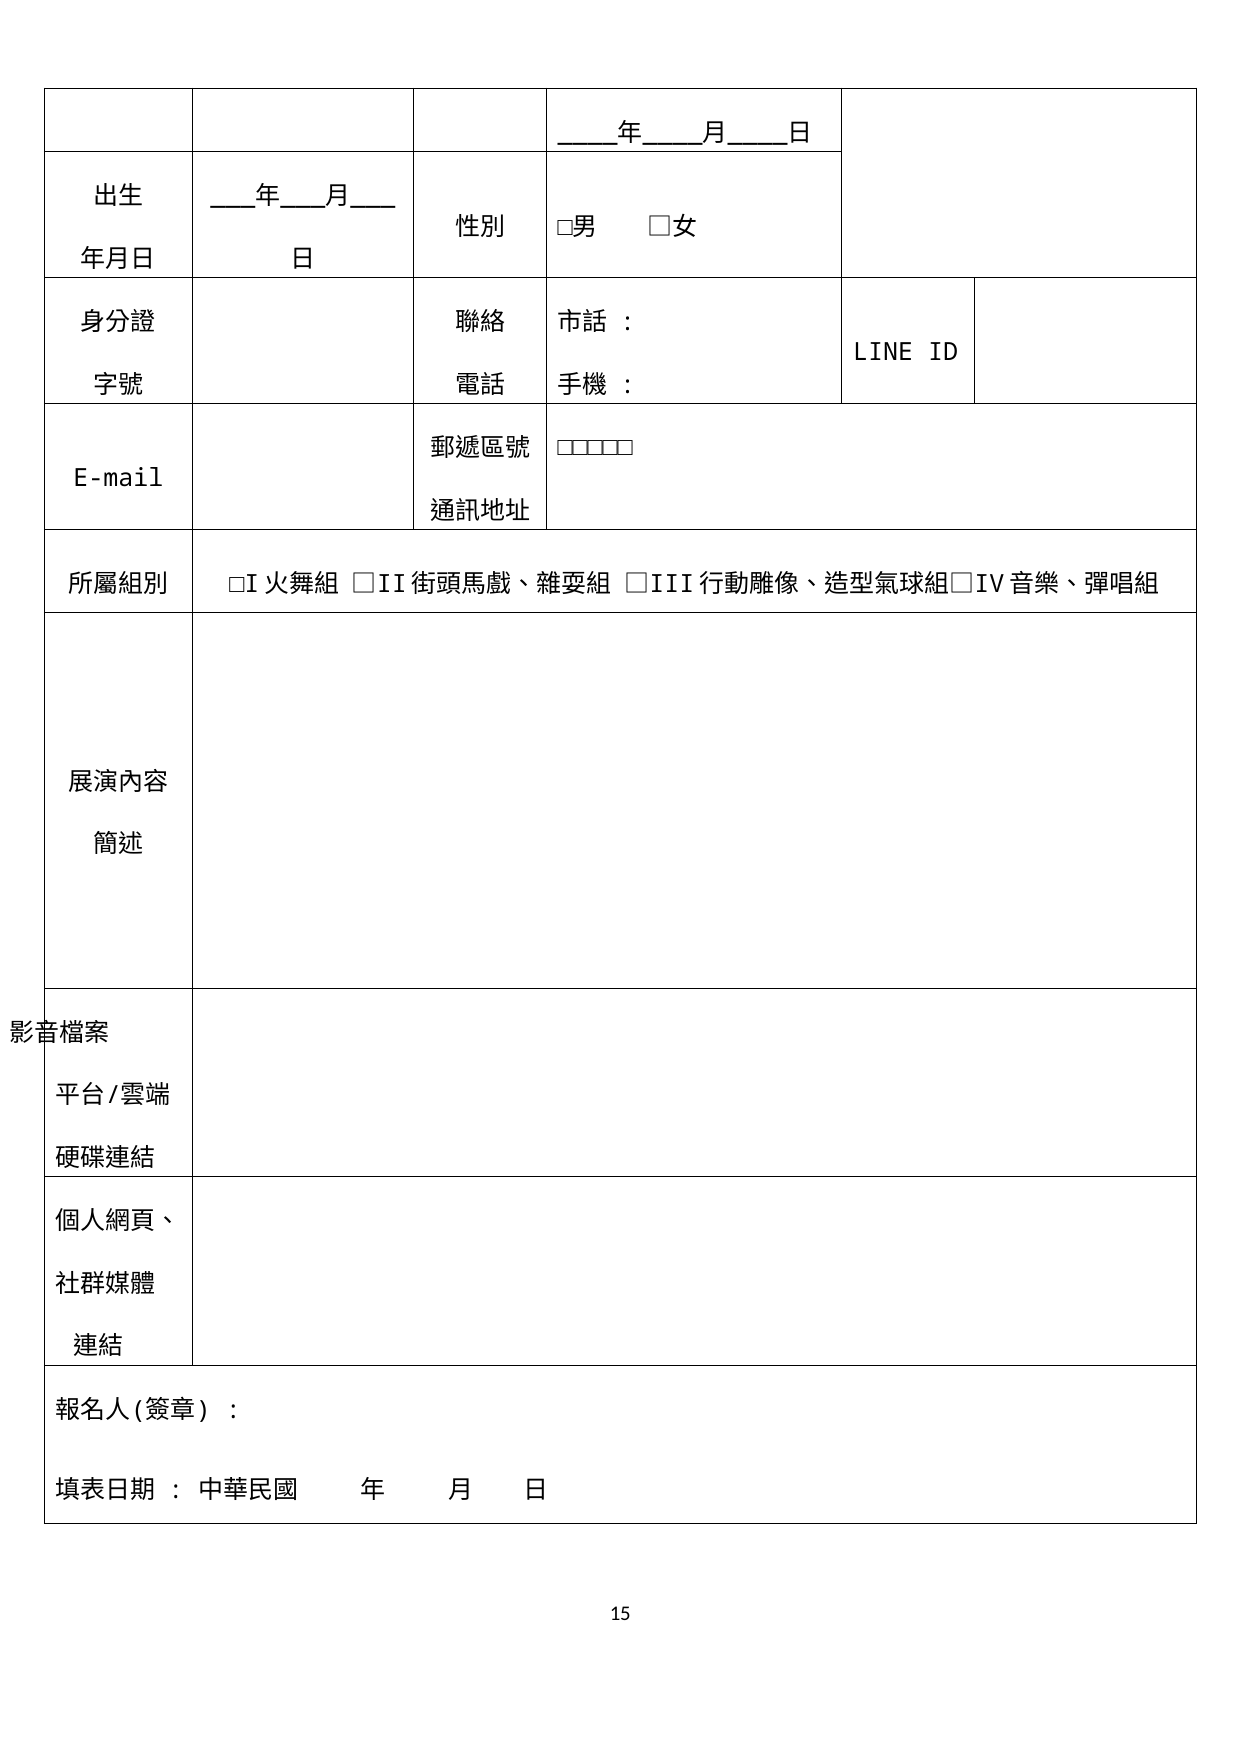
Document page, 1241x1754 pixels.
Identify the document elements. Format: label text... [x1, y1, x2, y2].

table_cell [414, 89, 546, 151]
table_cell □□□□□ [547, 404, 1196, 529]
table_cell ____年____月____日 [547, 89, 841, 151]
table_cell ___年___月___日 [193, 152, 413, 277]
table_cell [193, 989, 1196, 1176]
table_cell 個人網頁、 社群媒體 連結 [45, 1177, 192, 1365]
table_cell 展演內容 簡述 [45, 613, 192, 988]
table_cell □I火舞組 □II街頭馬戲、雜耍組 □III行動雕像、造型氣球組□IV音樂、彈唱組 [193, 530, 1196, 612]
table_cell 報名人(簽章) : 填表日期 : 中華民國 年 月 日 [45, 1366, 1196, 1523]
table_cell LINE ID [842, 278, 974, 403]
table_cell [45, 89, 192, 151]
table_cell [975, 278, 1196, 403]
table_cell 性別 [414, 152, 546, 277]
table_cell [842, 89, 1196, 277]
table_cell 郵遞區號 通訊地址 [414, 404, 546, 529]
table_cell 所屬組別 [45, 530, 192, 612]
table_cell [193, 613, 1196, 988]
table_cell [193, 404, 413, 529]
table_cell 市話 : 手機 : [547, 278, 841, 403]
table_cell [193, 1177, 1196, 1365]
table_cell 影音檔案 平台/雲端硬碟連結 [45, 989, 192, 1176]
table_cell [193, 89, 413, 151]
table_cell E-mail [45, 404, 192, 529]
table_cell 出生 年月日 [45, 152, 192, 277]
table_cell [193, 278, 413, 403]
table_cell 身分證 字號 [45, 278, 192, 403]
table_cell □男 □女 [547, 152, 841, 277]
table_cell 聯絡 電話 [414, 278, 546, 403]
